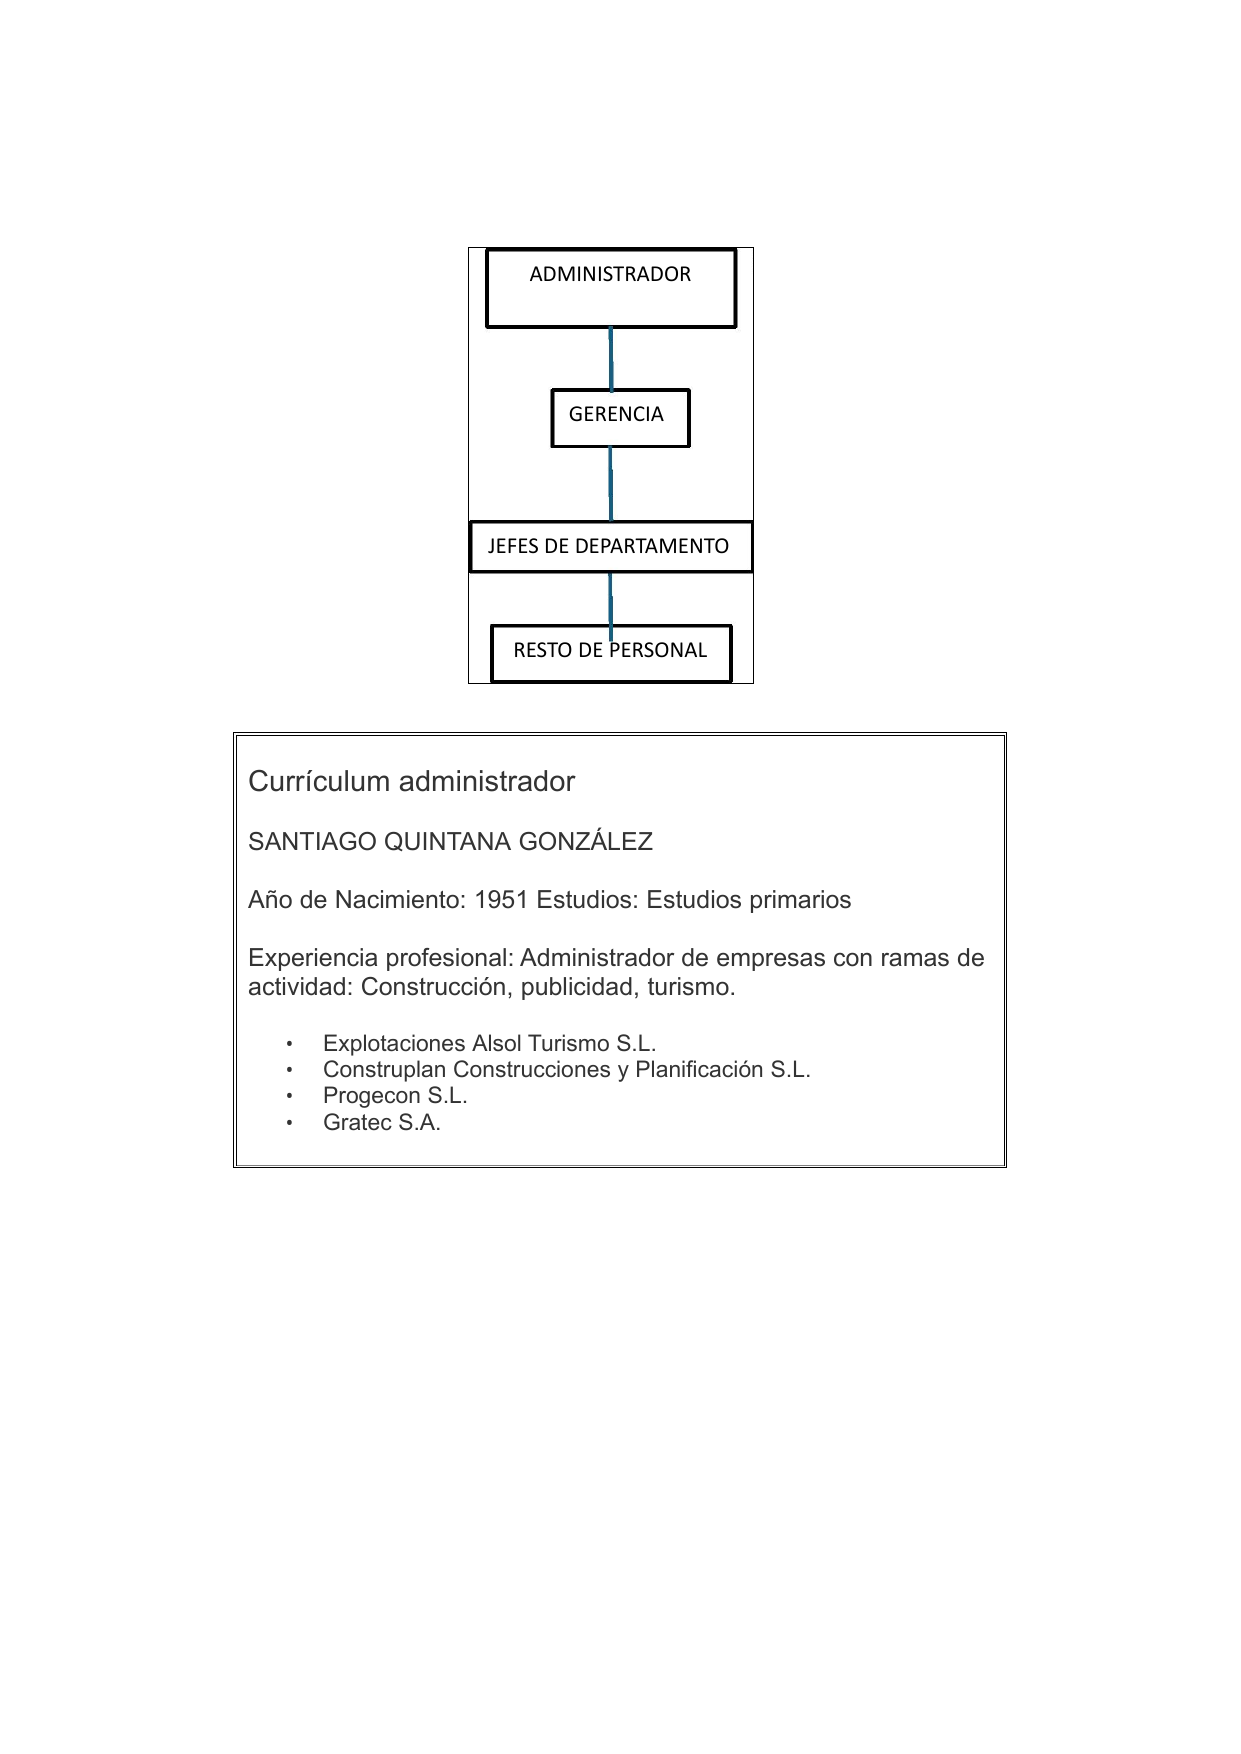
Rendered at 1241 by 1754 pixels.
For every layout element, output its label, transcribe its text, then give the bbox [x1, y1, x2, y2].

text actividad: Construcción, publicidad, turismo. [248, 973, 1010, 1001]
picture [469, 248, 753, 683]
text • [285, 1057, 320, 1082]
text Experiencia profesional: Administrador de empresas con ramas de [248, 944, 1010, 972]
text • [285, 1109, 320, 1135]
text Progecon S.L. [323, 1083, 836, 1109]
text • [285, 1031, 320, 1056]
text SANTIAGO QUINTANA GONZÁLEZ [248, 828, 680, 856]
picture [234, 733, 1006, 1167]
text Gratec S.A. [323, 1110, 466, 1135]
text JEFES DE DEPARTAMENTO [488, 531, 759, 559]
text RESTO DE PERSONAL [513, 634, 759, 663]
text ADMINISTRADOR [529, 259, 717, 287]
text Año de Nacimiento: 1951 Estudios: Estudios primarios [248, 886, 876, 914]
text Explotaciones Alsol Turismo S.L. [323, 1031, 836, 1056]
text • [285, 1083, 320, 1109]
text Currículum administrador [248, 766, 600, 798]
text Construplan Construcciones y Planiﬁcación S.L. [323, 1057, 836, 1083]
text GERENCIA [569, 399, 717, 427]
